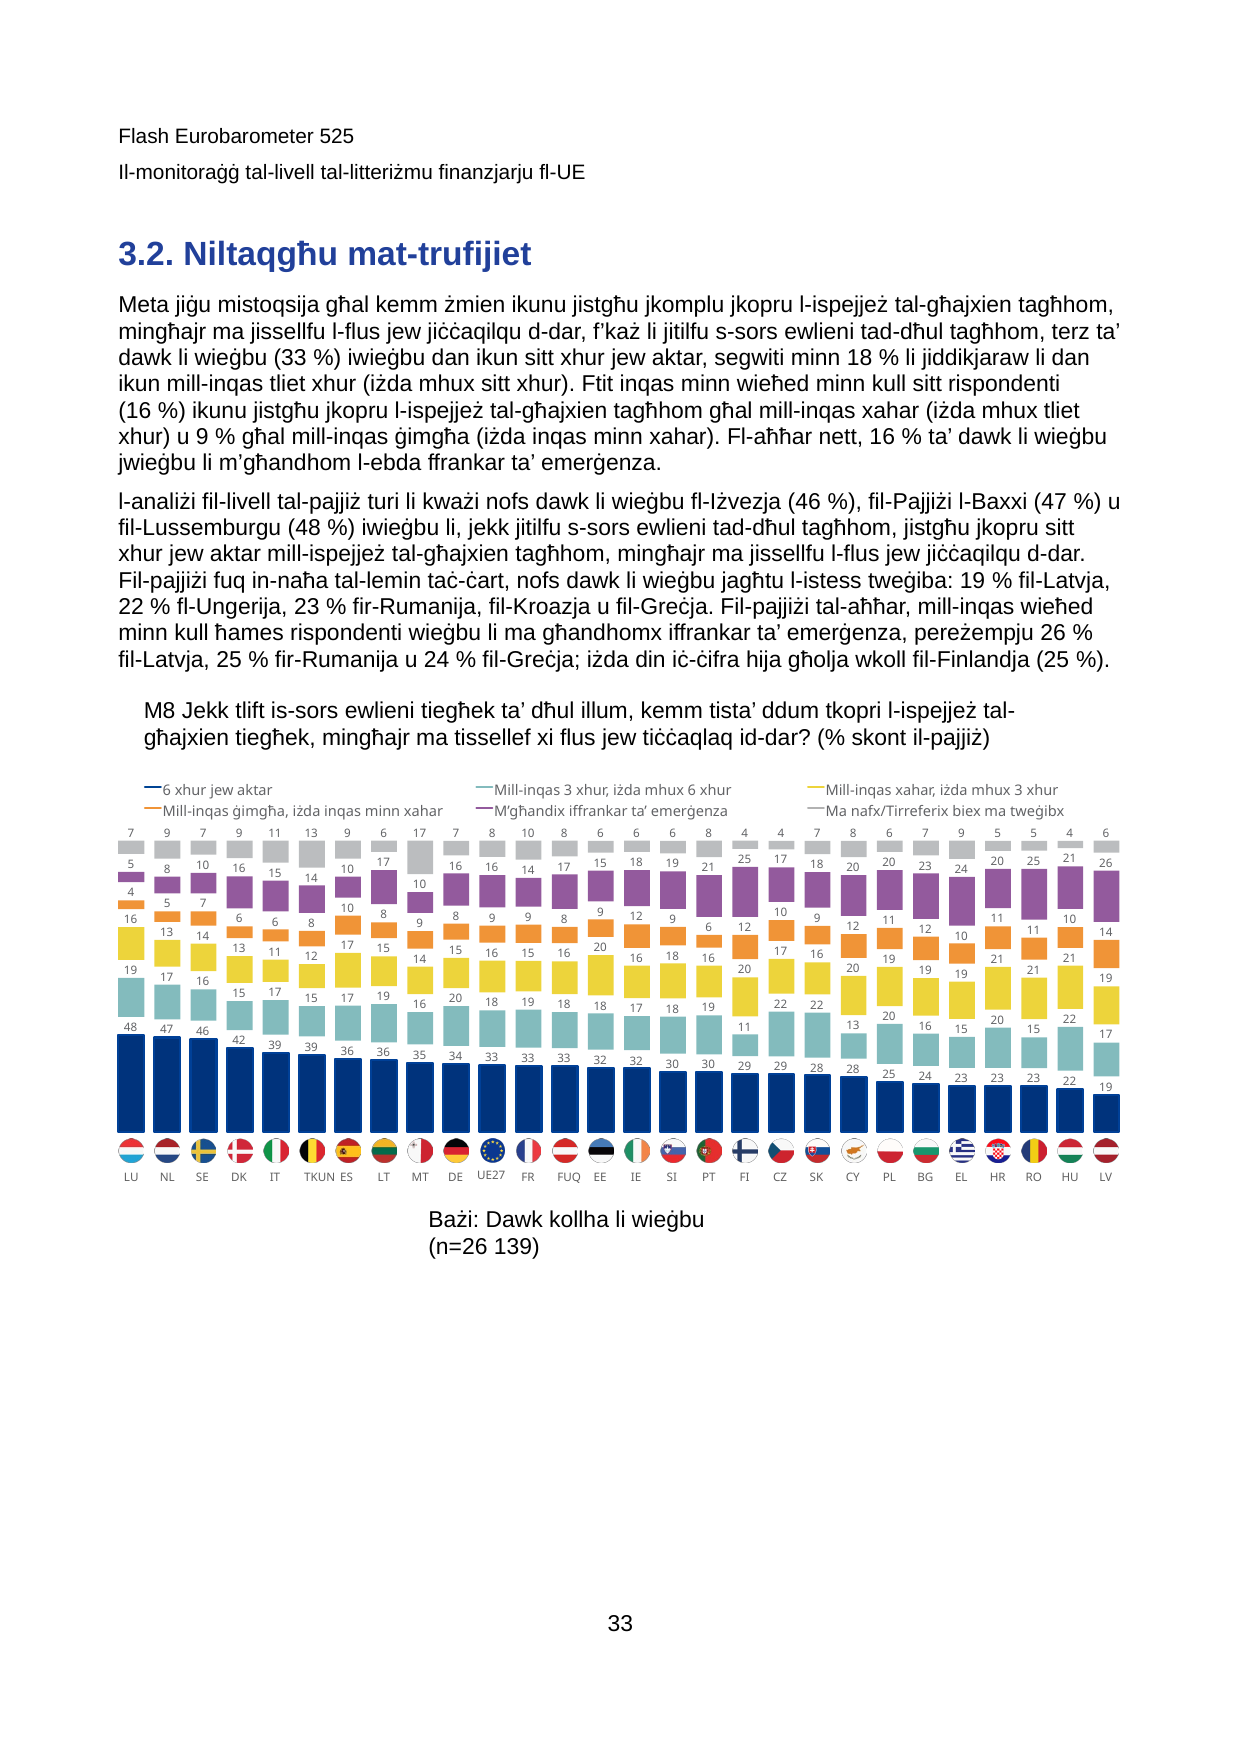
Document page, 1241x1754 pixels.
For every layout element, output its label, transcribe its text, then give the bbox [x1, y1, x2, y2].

picture [696, 1138, 722, 1163]
picture [588, 1138, 614, 1163]
picture [624, 1138, 650, 1163]
picture [263, 1138, 289, 1163]
picture [154, 1138, 180, 1163]
text Meta jiġu mistoqsija għal kemm żmien ikunu jistgħu jkomplu jkopru l-ispejjeż tal-għajxien tagħhom, mingħajr ma jissellfu l-flus jew jiċċaqilqu d-dar, f’każ li jitilfu s-sors ewlieni tad-dħul tagħhom, terz ta’ dawk li wieġbu (33 %) iwieġbu dan ikun sitt xhur jew aktar, segwiti minn 18 % li jiddikjaraw li dan ikun mill-inqas tliet xhur (iżda mhux sitt xhur). Ftit inqas minn wieħed minn kull sitt rispondenti (16 %) ikunu jistgħu jkopru l-ispejjeż tal-għajxien tagħhom għal mill-inqas xahar (iżda mhux tliet xhur) u 9 % għal mill-inqas ġimgħa (iżda inqas minn xahar). Fl-aħħar nett, 16 % ta’ dawk li wieġbu jwieġbu li m’għandhom l-ebda ffrankar ta’ emerġenza. [118, 291, 1122, 476]
text l-analiżi fil-livell tal-pajjiż turi li kważi nofs dawk li wieġbu fl-Iżvezja (46 %), fil-Pajjiżi l-Baxxi (47 %) u fil-Lussemburgu (48 %) iwieġbu li, jekk jitilfu s-sors ewlieni tad-dħul tagħhom, jistgħu jkopru sitt xhur jew aktar mill-ispejjeż tal-għajxien tagħhom, mingħajr ma jissellfu l-flus jew jiċċaqilqu d-dar. Fil-pajjiżi fuq in-naħa tal-lemin taċ-ċart, nofs dawk li wieġbu jagħtu l-istess tweġiba: 19 % fil-Latvja, 22 % fl-Ungerija, 23 % fir-Rumanija, fil-Kroazja u fil-Greċja. Fil-pajjiżi tal-aħħar, mill-inqas wieħed minn kull ħames rispondenti wieġbu li ma għandhomx iffrankar ta’ emerġenza, pereżempju 26 % fil-Latvja, 25 % fir-Rumanija u 24 % fil-Greċja; iżda din iċ-ċifra hija għolja wkoll fil-Finlandja (25 %). [118, 488, 1122, 672]
picture [913, 1138, 939, 1163]
picture [516, 1138, 541, 1163]
picture [118, 1138, 144, 1163]
picture [335, 1138, 361, 1163]
picture [1057, 1138, 1083, 1163]
picture [443, 1138, 469, 1163]
picture [480, 1138, 505, 1163]
picture [1021, 1138, 1047, 1163]
picture [841, 1138, 867, 1163]
picture [552, 1138, 578, 1163]
picture [299, 1138, 325, 1163]
subtitle 3.2. Niltaqgħu mat-trufijiet [118, 234, 1122, 273]
picture [732, 1138, 758, 1163]
picture [191, 1138, 216, 1163]
picture [227, 1138, 253, 1163]
picture [949, 1138, 975, 1163]
picture [877, 1138, 903, 1163]
picture [805, 1138, 830, 1163]
picture [1093, 1138, 1119, 1163]
picture [407, 1138, 433, 1163]
picture [660, 1138, 686, 1163]
picture [768, 1138, 794, 1163]
picture [985, 1138, 1011, 1163]
picture [371, 1138, 397, 1163]
